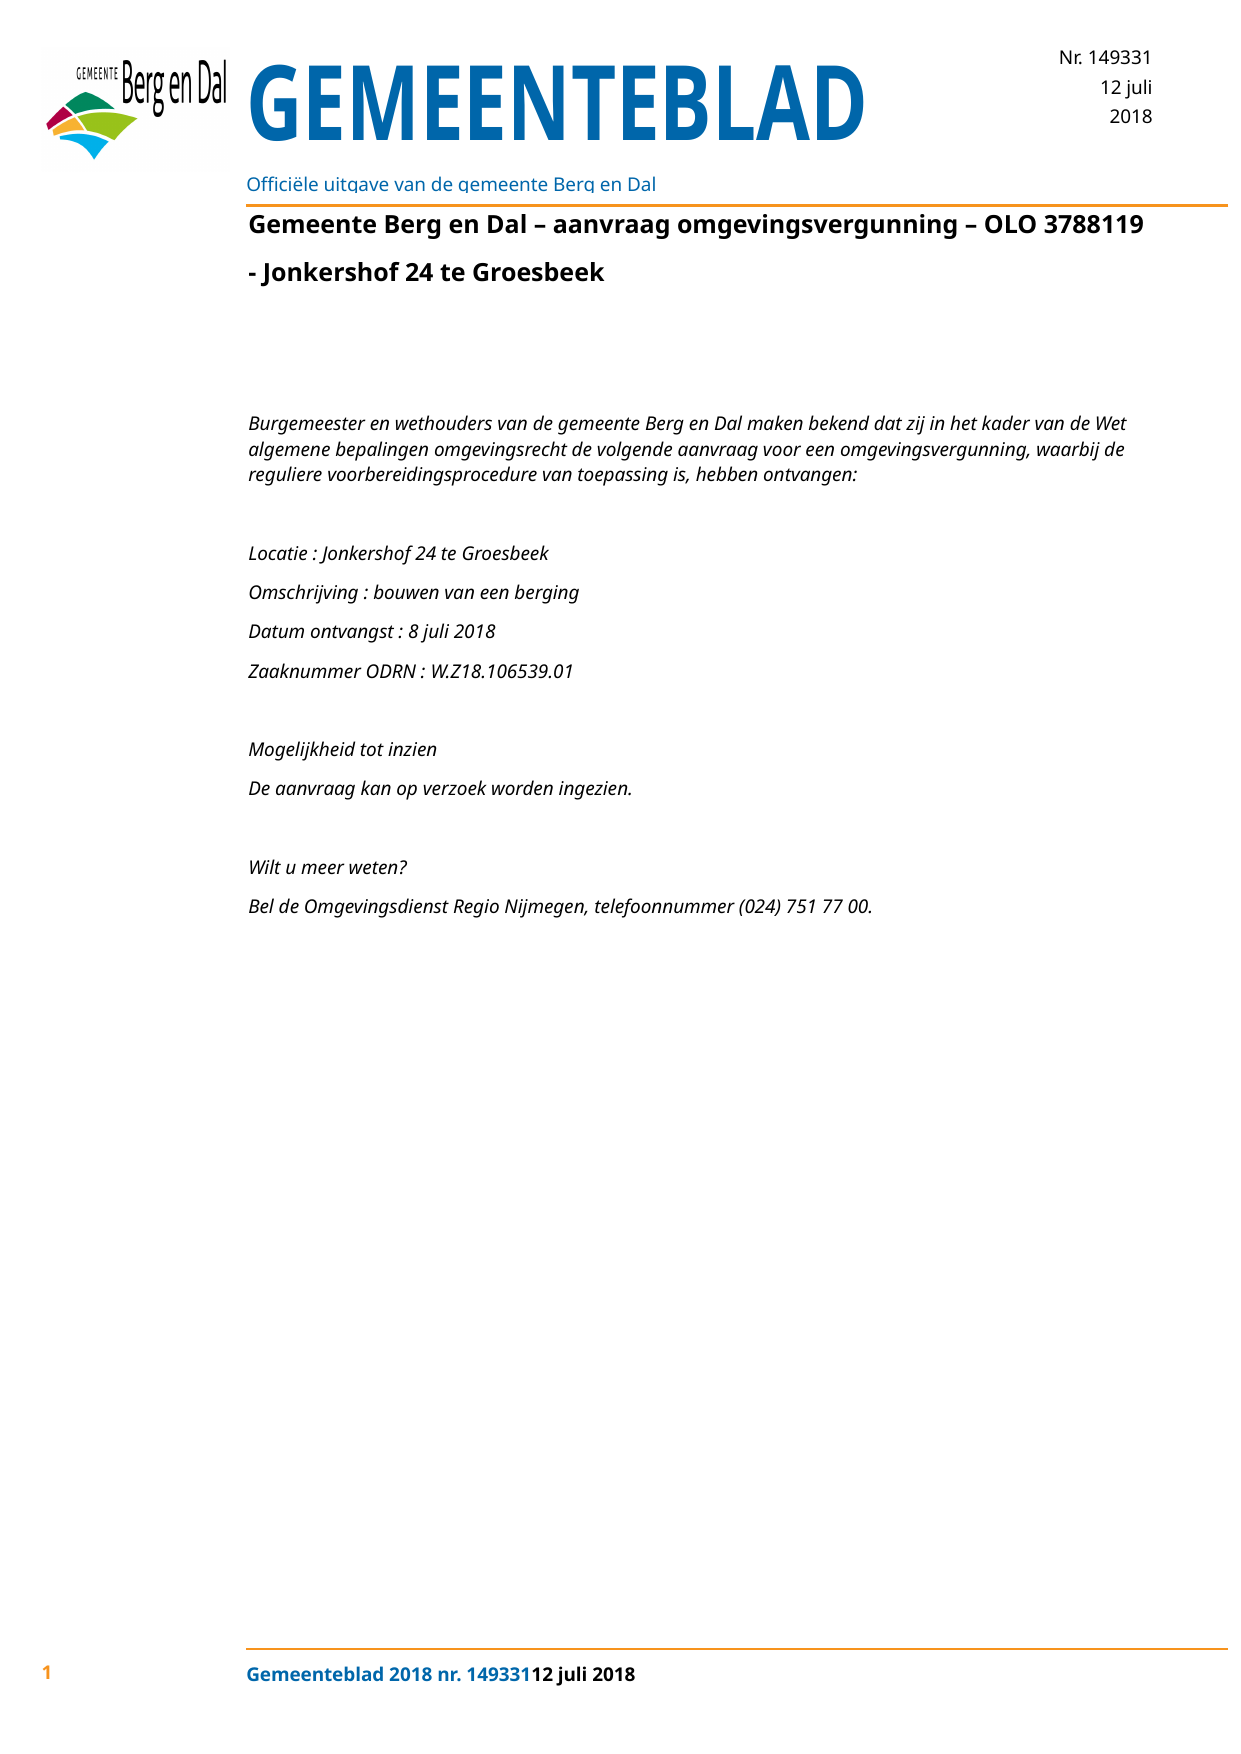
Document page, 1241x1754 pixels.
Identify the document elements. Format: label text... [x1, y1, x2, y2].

text Datum ontvangst : 8 juli 2018 [248, 618, 1152, 644]
text Bel de Omgevingsdienst Regio Nijmegen, telefoonnummer (024) 751 77 00. [248, 893, 1152, 919]
text Gemeente Berg en Dal – aanvraag omgevingsvergunning – OLO 3788119 - Jonkershof 24 te Groesbeek [248, 207, 1152, 288]
text Omschrijving : bouwen van een berging [248, 579, 1152, 605]
picture [41, 47, 231, 172]
text Locatie : Jonkershof 24 te Groesbeek [248, 540, 1152, 566]
text Wilt u meer weten? [248, 854, 1152, 880]
text Burgemeester en wethouders van de gemeente Berg en Dal maken bekend dat zij in het kader van de Wet algemene bepalingen omgevingsrecht de volgende aanvraag voor een omgevingsvergunning, waarbij de reguliere voorbereidingsprocedure van toepassing is, hebben ontvangen: [248, 410, 1152, 487]
text Zaaknummer ODRN : W.Z18.106539.01 [248, 658, 1152, 683]
text Mogelijkheid tot inzien [248, 736, 1152, 762]
text De aanvraag kan op verzoek worden ingezien. [248, 776, 1152, 801]
